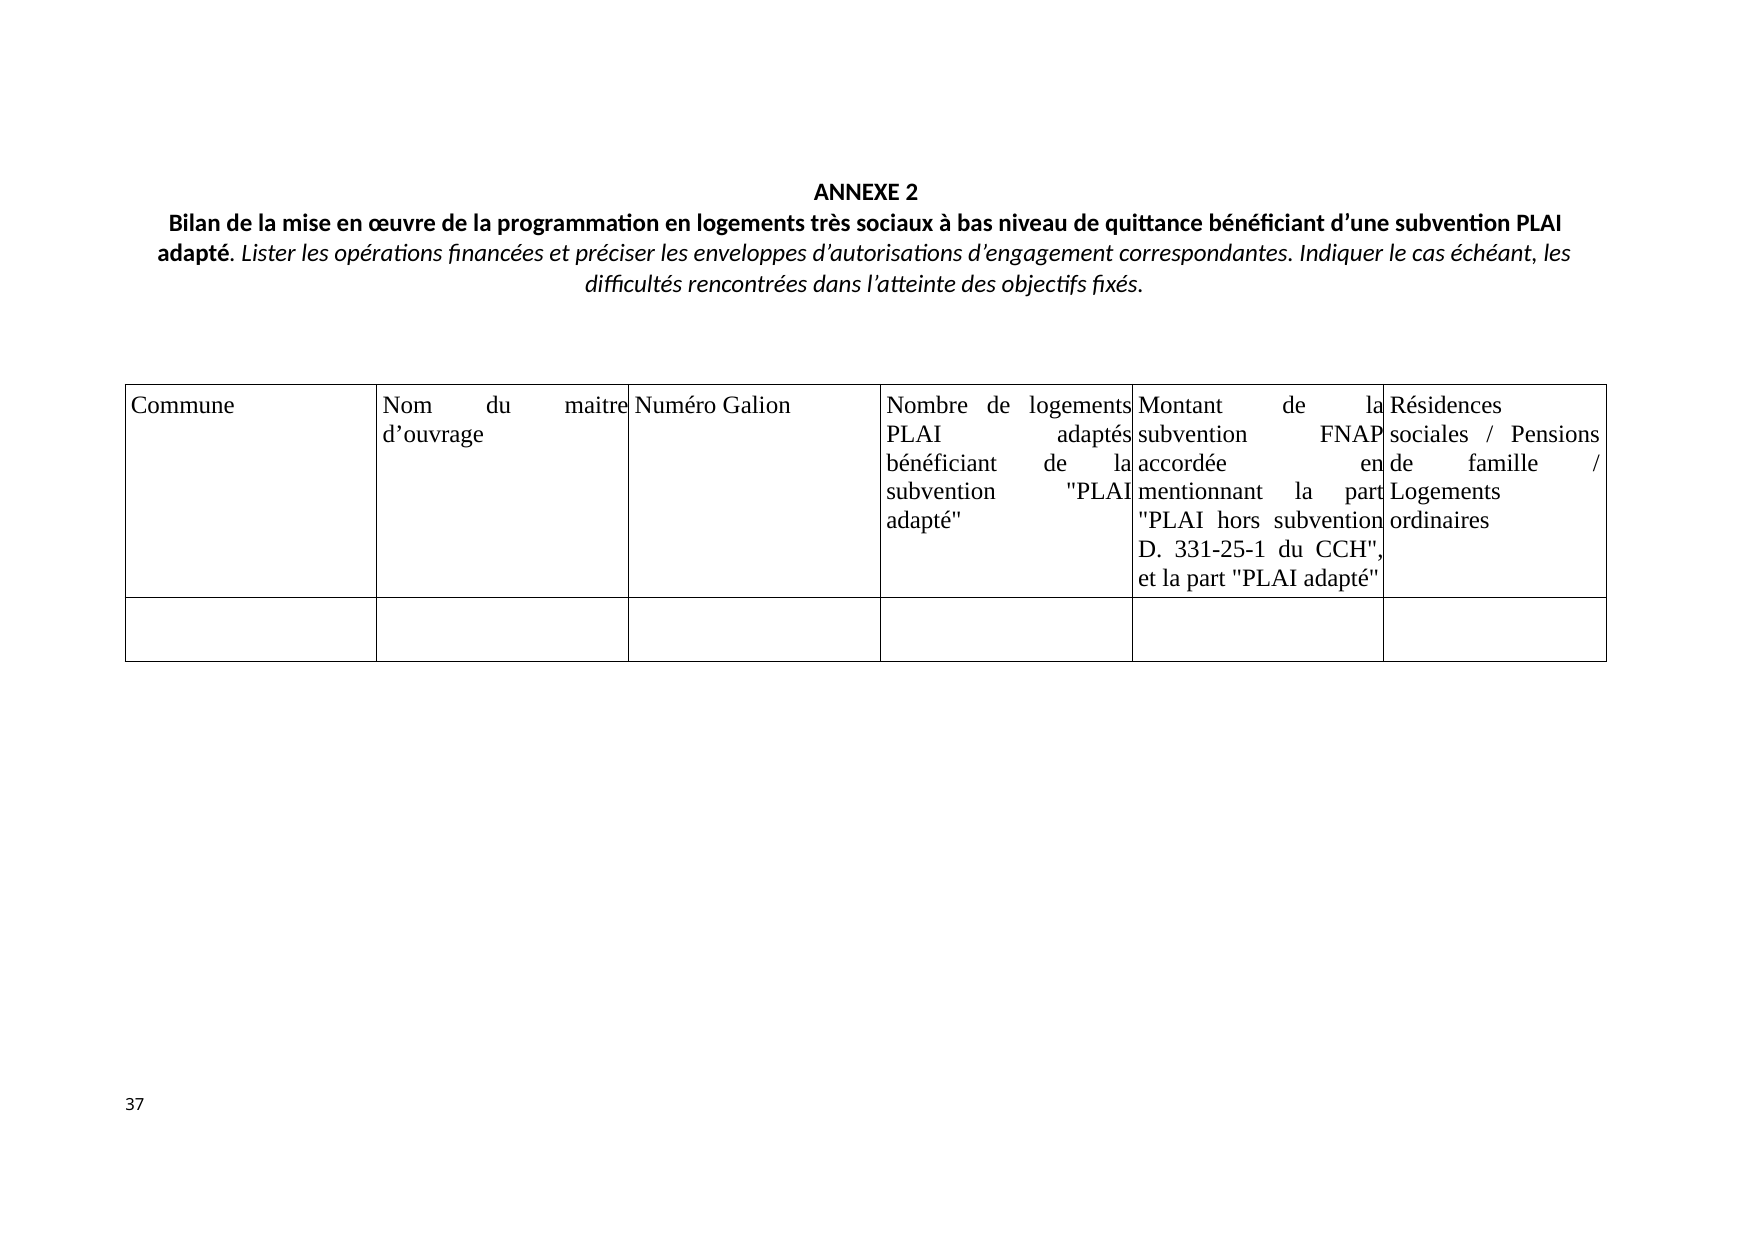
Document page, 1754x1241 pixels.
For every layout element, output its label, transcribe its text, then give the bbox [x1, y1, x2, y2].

table_header Commune [126, 385, 376, 597]
table_cell [126, 598, 376, 661]
text ANNEXE 2 Bilan de la mise en œuvre de la programmation en logements très sociaux à bas niveau de quittance bénéficiant d’une subvention PLAI adapté. Lister les opérations financées et préciser les enveloppes d’autorisations d’engagement correspondantes. Indiquer le cas échéant, les difficultés rencontrées dans l’atteinte des objectifs fixés. [125, 176, 1606, 384]
table_cell [377, 598, 628, 661]
table_header Nom du maitre d’ouvrage [377, 385, 628, 597]
table_cell [629, 598, 880, 661]
table_header Résidences sociales / Pensions de famille / Logements ordinaires [1384, 385, 1606, 597]
table_cell [1133, 598, 1383, 661]
table_cell [881, 598, 1132, 661]
table_header Numéro Galion [629, 385, 880, 597]
table_header Nombre de logements PLAI adaptés bénéficiant de la subvention "PLAI adapté" [881, 385, 1132, 597]
table_header Montant de la subvention FNAP accordée en mentionnant la part "PLAI hors subvention D. 331-25-1 du CCH", et la part "PLAI adapté" [1133, 385, 1383, 597]
table_cell [1384, 598, 1606, 661]
